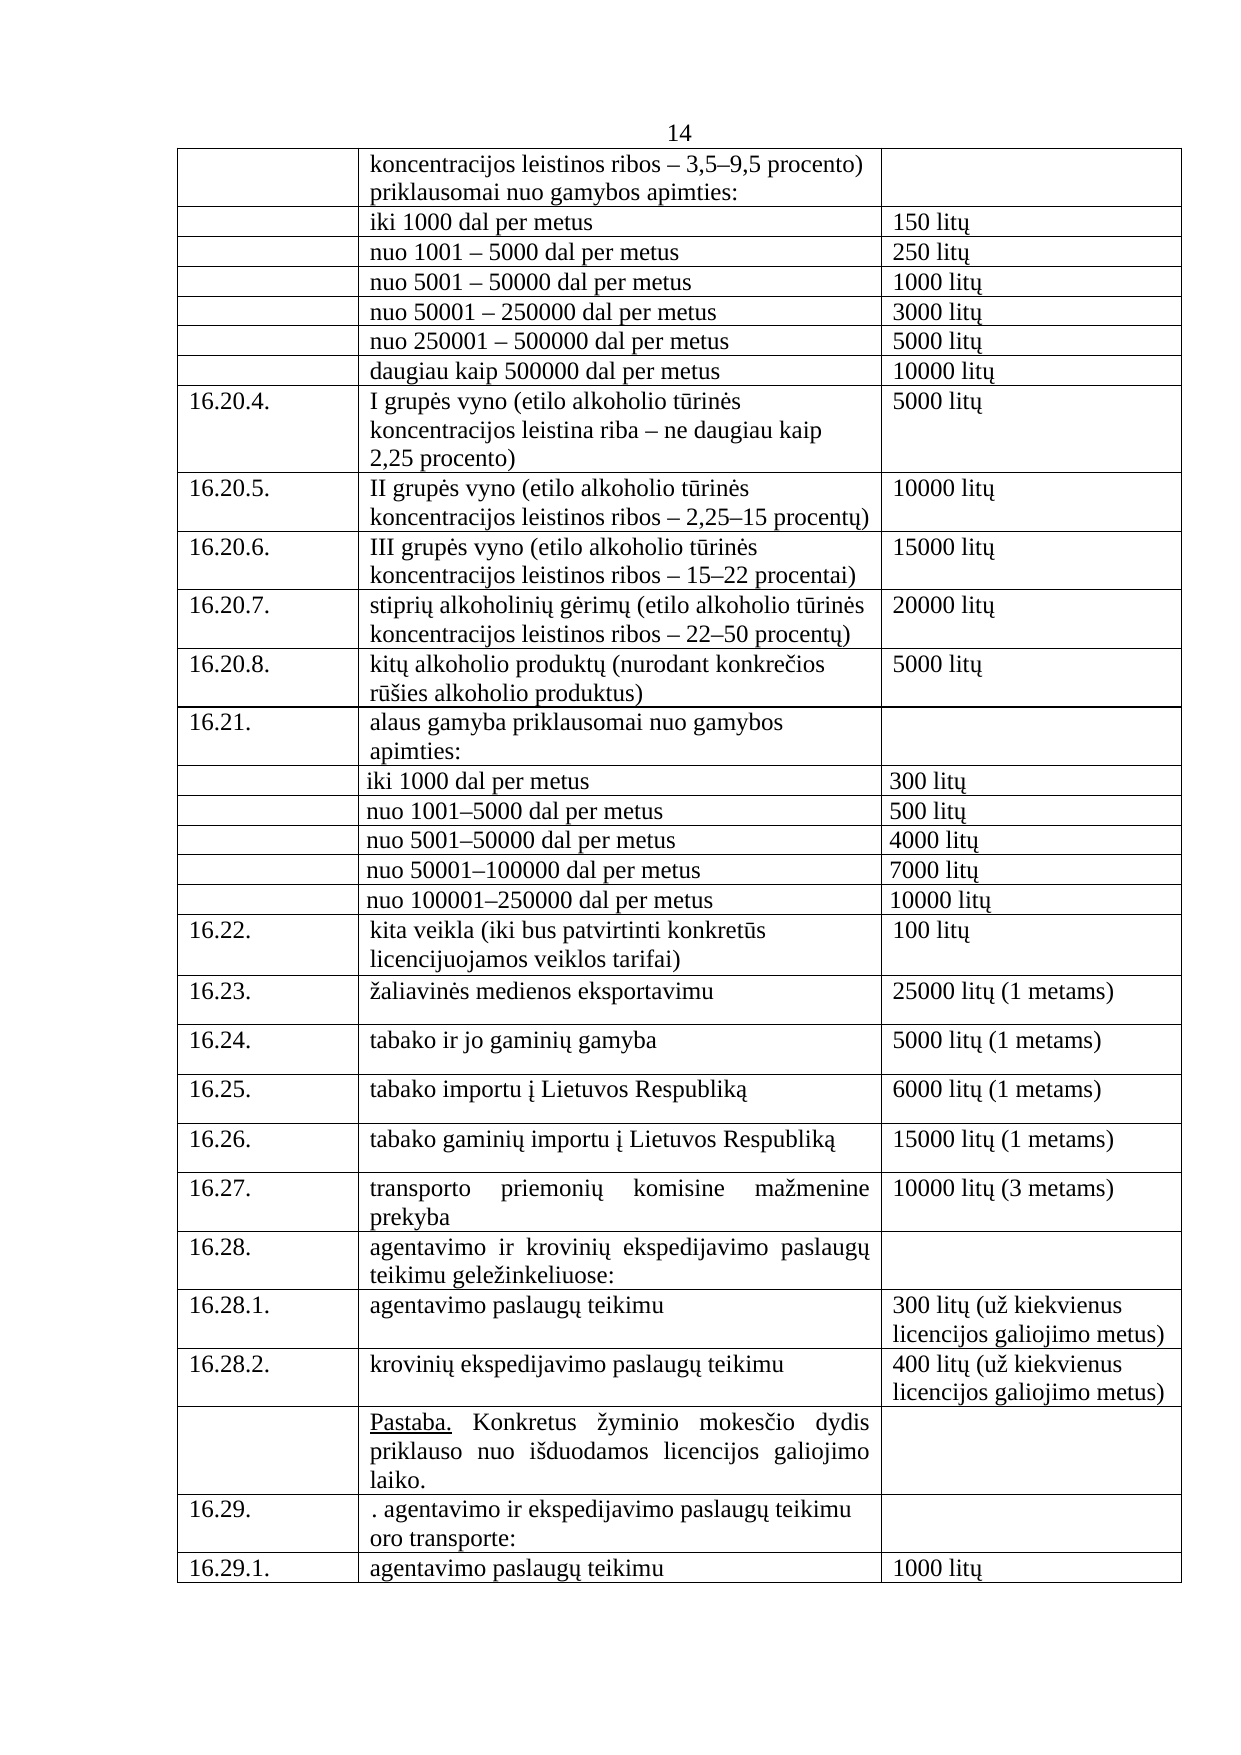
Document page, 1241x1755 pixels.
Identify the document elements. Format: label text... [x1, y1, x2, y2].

table_cell 16.21. [178, 708, 358, 765]
table_cell nuo 1001–5000 dal per metus [359, 796, 881, 824]
table_cell tabako ir jo gaminių gamyba [359, 1025, 881, 1073]
table_cell nuo 250001 – 500000 dal per metus [359, 326, 881, 355]
table_cell 4000 litų [882, 826, 1181, 854]
table_cell nuo 1001 – 5000 dal per metus [359, 237, 881, 266]
table_cell I grupės vyno (etilo alkoholio tūrinės koncentracijos leistina riba – ne daugiau kaip 2,25 procento) [359, 386, 881, 472]
table_cell 16.28.1. [178, 1290, 358, 1348]
table_cell [178, 855, 358, 884]
table_cell transporto priemonių komisine mažmenine prekyba [359, 1173, 881, 1231]
table_cell [882, 1232, 1181, 1289]
table_cell 10000 litų [882, 473, 1181, 531]
table_cell nuo 5001 – 50000 dal per metus [359, 267, 881, 296]
table_cell iki 1000 dal per metus [359, 766, 881, 795]
table_cell . agentavimo ir ekspedijavimo paslaugų teikimu oro transporte: [359, 1495, 881, 1552]
table_cell [882, 708, 1181, 765]
table_cell [178, 267, 358, 296]
table_cell 16.20.8. [178, 649, 358, 706]
table_cell koncentracijos leistinos ribos – 3,5–9,5 procento) priklausomai nuo gamybos apimties: [359, 149, 881, 206]
table_cell 16.29. [178, 1495, 358, 1552]
table_cell agentavimo paslaugų teikimu [359, 1553, 881, 1582]
table_cell 5000 litų [882, 386, 1181, 472]
table_cell 150 litų [882, 207, 1181, 236]
table_cell II grupės vyno (etilo alkoholio tūrinės koncentracijos leistinos ribos – 2,25–15 procentų) [359, 473, 881, 531]
table_cell nuo 100001–250000 dal per metus [359, 885, 881, 914]
table_cell [178, 237, 358, 266]
table_cell 1000 litų [882, 267, 1181, 296]
table_cell alaus gamyba priklausomai nuo gamybos apimties: [359, 708, 881, 765]
table_cell [882, 1407, 1181, 1493]
table_cell agentavimo paslaugų teikimu [359, 1290, 881, 1348]
table_cell žaliavinės medienos eksportavimu [359, 976, 881, 1024]
table_cell 16.20.6. [178, 532, 358, 589]
table_cell [178, 207, 358, 236]
table_cell 7000 litų [882, 855, 1181, 884]
table_cell 15000 litų [882, 532, 1181, 589]
table_cell 500 litų [882, 796, 1181, 824]
table_cell [178, 149, 358, 206]
table_cell [178, 885, 358, 914]
table_cell nuo 5001–50000 dal per metus [359, 826, 881, 854]
table_cell [178, 326, 358, 355]
table_cell [178, 826, 358, 854]
table_cell 16.20.7. [178, 590, 358, 648]
table_cell agentavimo ir krovinių ekspedijavimo paslaugų teikimu geležinkeliuose: [359, 1232, 881, 1289]
table_cell tabako importu į Lietuvos Respubliką [359, 1075, 881, 1123]
table_cell 16.20.5. [178, 473, 358, 531]
table_cell stiprių alkoholinių gėrimų (etilo alkoholio tūrinės koncentracijos leistinos ribos – 22–50 procentų) [359, 590, 881, 648]
table_cell iki 1000 dal per metus [359, 207, 881, 236]
table_cell 16.28. [178, 1232, 358, 1289]
table_cell 25000 litų (1 metams) [882, 976, 1181, 1024]
table_cell 3000 litų [882, 297, 1181, 325]
table_cell Pastaba. Konkretus žyminio mokesčio dydis priklauso nuo išduodamos licencijos galiojimo laiko. [359, 1407, 881, 1493]
table_cell nuo 50001 – 250000 dal per metus [359, 297, 881, 325]
table_cell [178, 796, 358, 824]
table_cell 5000 litų [882, 649, 1181, 706]
table_cell 16.29.1. [178, 1553, 358, 1582]
table_cell nuo 50001–100000 dal per metus [359, 855, 881, 884]
table_cell kita veikla (iki bus patvirtinti konkretūs licencijuojamos veiklos tarifai) [359, 915, 881, 975]
table_cell 10000 litų [882, 885, 1181, 914]
table_cell kitų alkoholio produktų (nurodant konkrečios rūšies alkoholio produktus) [359, 649, 881, 706]
table_cell [178, 766, 358, 795]
table_cell 300 litų [882, 766, 1181, 795]
table_cell [178, 356, 358, 385]
table_cell 16.23. [178, 976, 358, 1024]
table_cell 10000 litų (3 metams) [882, 1173, 1181, 1231]
table_cell [882, 149, 1181, 206]
table_cell 20000 litų [882, 590, 1181, 648]
table_cell 16.24. [178, 1025, 358, 1073]
table_cell tabako gaminių importu į Lietuvos Respubliką [359, 1124, 881, 1172]
table_cell [882, 1495, 1181, 1552]
table_cell [178, 297, 358, 325]
table_cell III grupės vyno (etilo alkoholio tūrinės koncentracijos leistinos ribos – 15–22 procentai) [359, 532, 881, 589]
table_cell 16.27. [178, 1173, 358, 1231]
table_cell 100 litų [882, 915, 1181, 975]
table_cell 16.22. [178, 915, 358, 975]
table_cell 16.26. [178, 1124, 358, 1172]
table_cell 250 litų [882, 237, 1181, 266]
table_cell 16.28.2. [178, 1349, 358, 1406]
table_cell 400 litų (už kiekvienus licencijos galiojimo metus) [882, 1349, 1181, 1406]
table_cell 15000 litų (1 metams) [882, 1124, 1181, 1172]
table_cell krovinių ekspedijavimo paslaugų teikimu [359, 1349, 881, 1406]
table_cell 5000 litų (1 metams) [882, 1025, 1181, 1073]
table_cell 16.25. [178, 1075, 358, 1123]
table_cell 16.20.4. [178, 386, 358, 472]
table_cell 300 litų (už kiekvienus licencijos galiojimo metus) [882, 1290, 1181, 1348]
table_cell 10000 litų [882, 356, 1181, 385]
table_cell 1000 litų [882, 1553, 1181, 1582]
table_cell daugiau kaip 500000 dal per metus [359, 356, 881, 385]
table_cell [178, 1407, 358, 1493]
table_cell 6000 litų (1 metams) [882, 1075, 1181, 1123]
table_cell 5000 litų [882, 326, 1181, 355]
